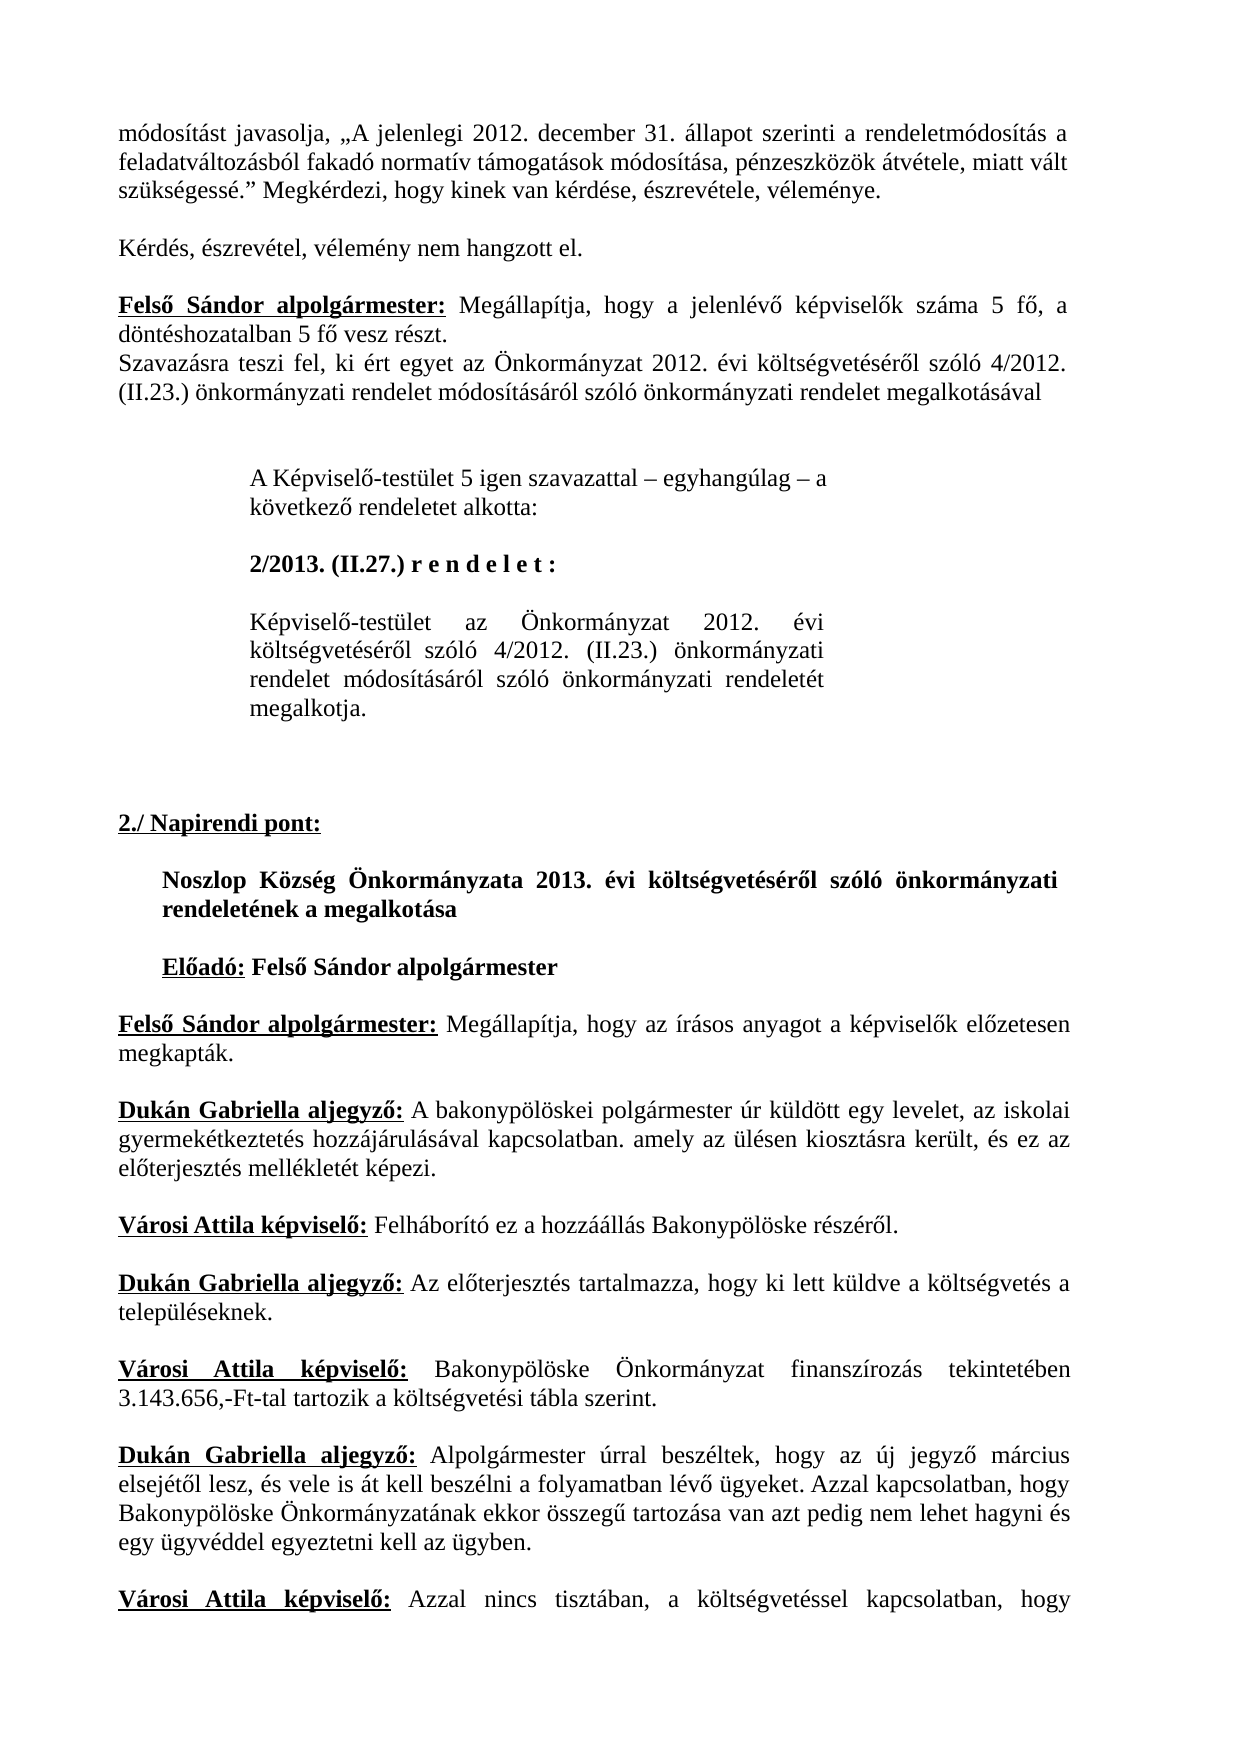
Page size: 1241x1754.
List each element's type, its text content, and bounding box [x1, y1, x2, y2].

text Városi Attila képviselő: Felháborító ez a hozzáállás Bakonypölöske részéről. [118, 1211, 1071, 1239]
text Városi Attila képviselő: Azzal nincs tisztában, a költségvetéssel kapcsolatban, hogy [118, 1584, 1071, 1613]
text Előadó: Felső Sándor alpolgármester [118, 952, 1071, 981]
text 2./ Napirendi pont: [118, 808, 881, 837]
text Szavazásra teszi fel, ki ért egyet az Önkormányzat 2012. évi költségvetéséről szóló 4/2012. (II.23.) önkormányzati rendelet módosításáról szóló önkormányzati rendelet megalkotásával [118, 348, 1068, 406]
text A Képviselő-testület 5 igen szavazattal – egyhangúlag – a következő rendeletet alkotta: [249, 463, 879, 521]
text Városi Attila képviselő: Bakonypölöske Önkormányzat finanszírozás tekintetében 3.143.656,-Ft-tal tartozik a költségvetési tábla szerint. [118, 1354, 1071, 1412]
text Kérdés, észrevétel, vélemény nem hangzott el. [118, 233, 1068, 262]
text Dukán Gabriella aljegyző: A bakonypölöskei polgármester úr küldött egy levelet, az iskolai gyermekétkeztetés hozzájárulásával kapcsolatban. amely az ülésen kiosztásra került, és ez az előterjesztés mellékletét képezi. [118, 1096, 1071, 1182]
text Noszlop Község Önkormányzata 2013. évi költségvetéséről szóló önkormányzati rendeletének a megalkotása [118, 866, 1071, 923]
text 2/2013. (II.27.) r e n d e l e t : [249, 549, 879, 578]
text Dukán Gabriella aljegyző: Az előterjesztés tartalmazza, hogy ki lett küldve a költségvetés a településeknek. [118, 1268, 1071, 1326]
text Felső Sándor alpolgármester: Megállapítja, hogy az írásos anyagot a képviselők előzetesen megkapták. [118, 1009, 1071, 1067]
text Képviselő-testület az Önkormányzat 2012. évi költségvetéséről szóló 4/2012. (II.23.) önkormányzati rendelet módosításáról szóló önkormányzati rendeletét megalkotja. [249, 607, 824, 722]
text Dukán Gabriella aljegyző: Alpolgármester úrral beszéltek, hogy az új jegyző március elsejétől lesz, és vele is át kell beszélni a folyamatban lévő ügyeket. Azzal kapcsolatban, hogy Bakonypölöske Önkormányzatának ekkor összegű tartozása van azt pedig nem lehet hagyni és egy ügyvéddel egyeztetni kell az ügyben. [118, 1441, 1071, 1556]
text Felső Sándor alpolgármester: Megállapítja, hogy a jelenlévő képviselők száma 5 fő, a döntéshozatalban 5 fő vesz részt. [118, 291, 1068, 348]
text módosítást javasolja, „A jelenlegi 2012. december 31. állapot szerinti a rendeletmódosítás a feladatváltozásból fakadó normatív támogatások módosítása, pénzeszközök átvétele, miatt vált szükségessé.” Megkérdezi, hogy kinek van kérdése, észrevétele, véleménye. [118, 118, 1068, 204]
